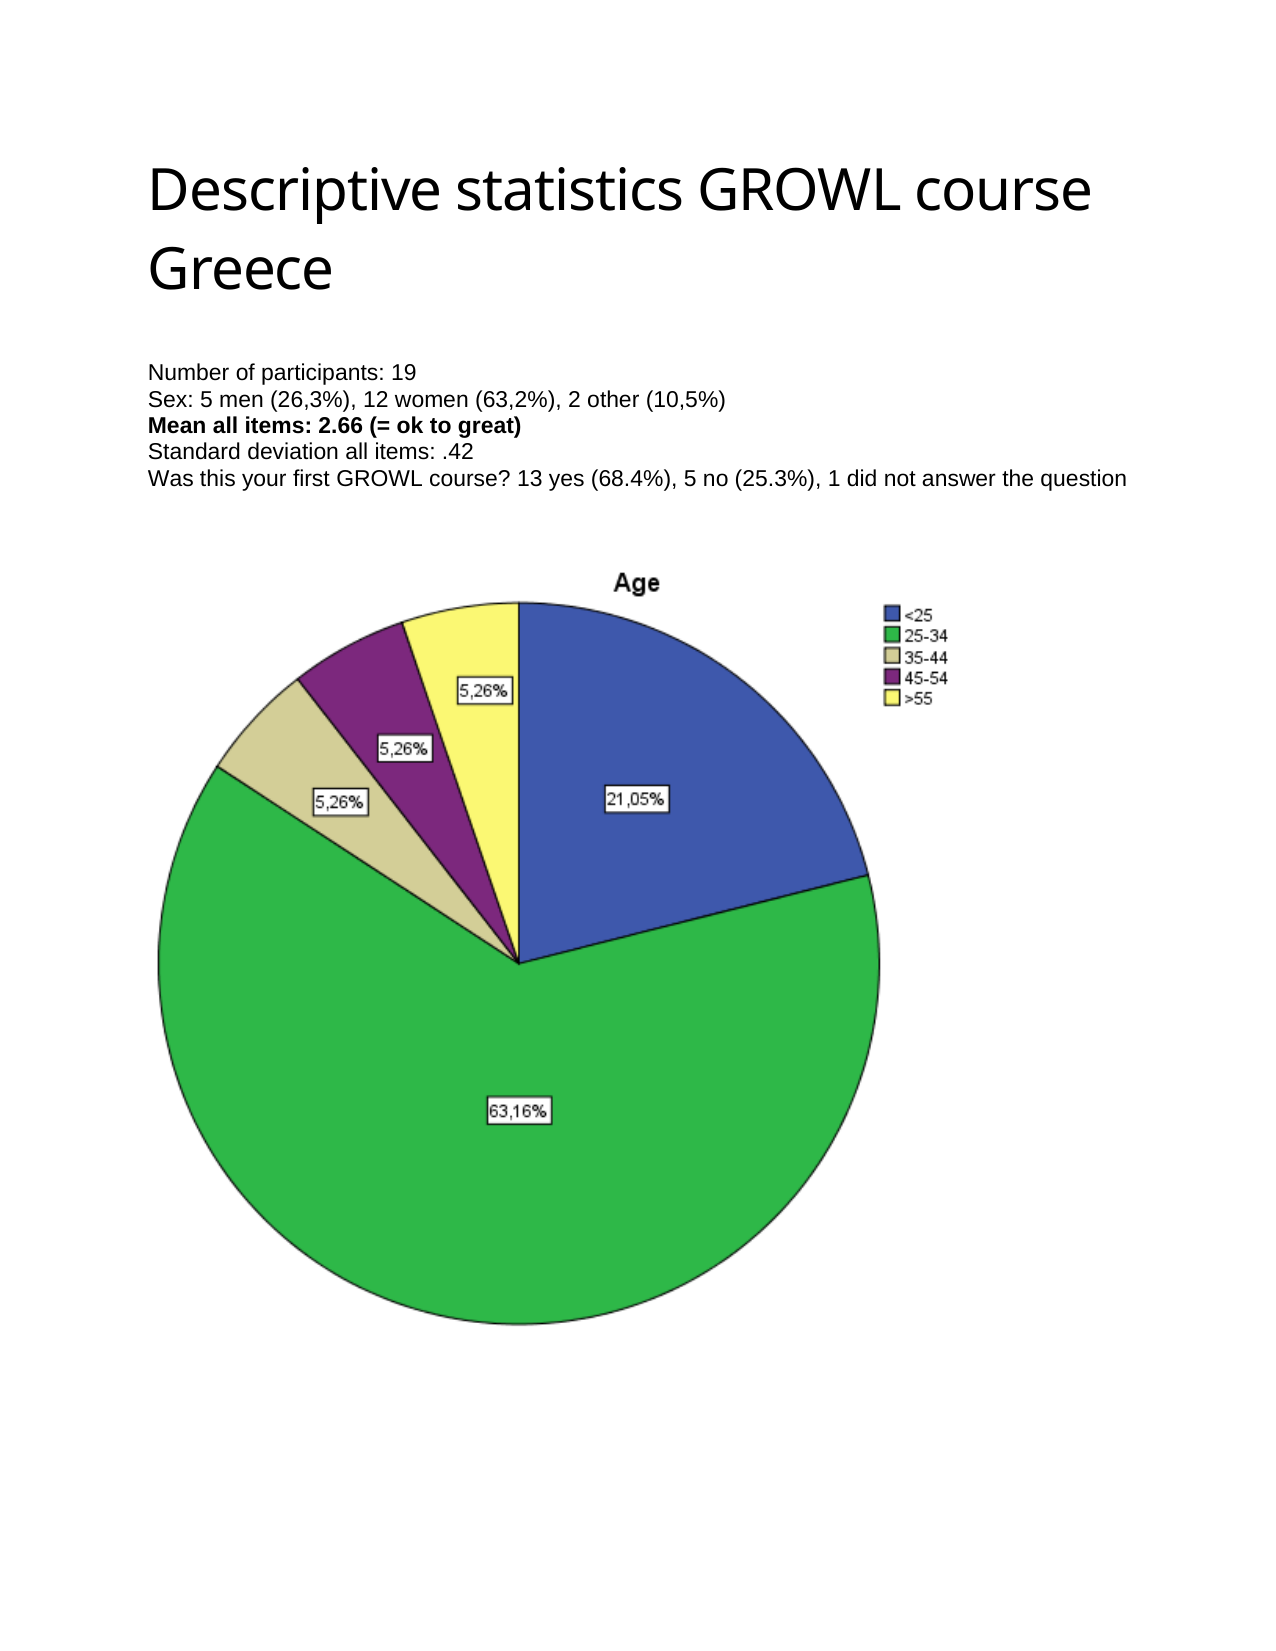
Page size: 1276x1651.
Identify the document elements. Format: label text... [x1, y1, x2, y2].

text Standard deviation all items: .42 [148, 438, 1128, 465]
text Number of participants: 19 [148, 359, 1128, 386]
text Was this your first GROWL course? 13 yes (68.4%), 5 no (25.3%), 1 did not answer the question [148, 465, 1128, 491]
text Mean all items: 2.66 (= ok to great) [148, 412, 1128, 438]
text Descriptive statistics GROWL course Greece [148, 148, 1128, 307]
text Sex: 5 men (26,3%), 12 women (63,2%), 2 other (10,5%) [148, 386, 1128, 412]
